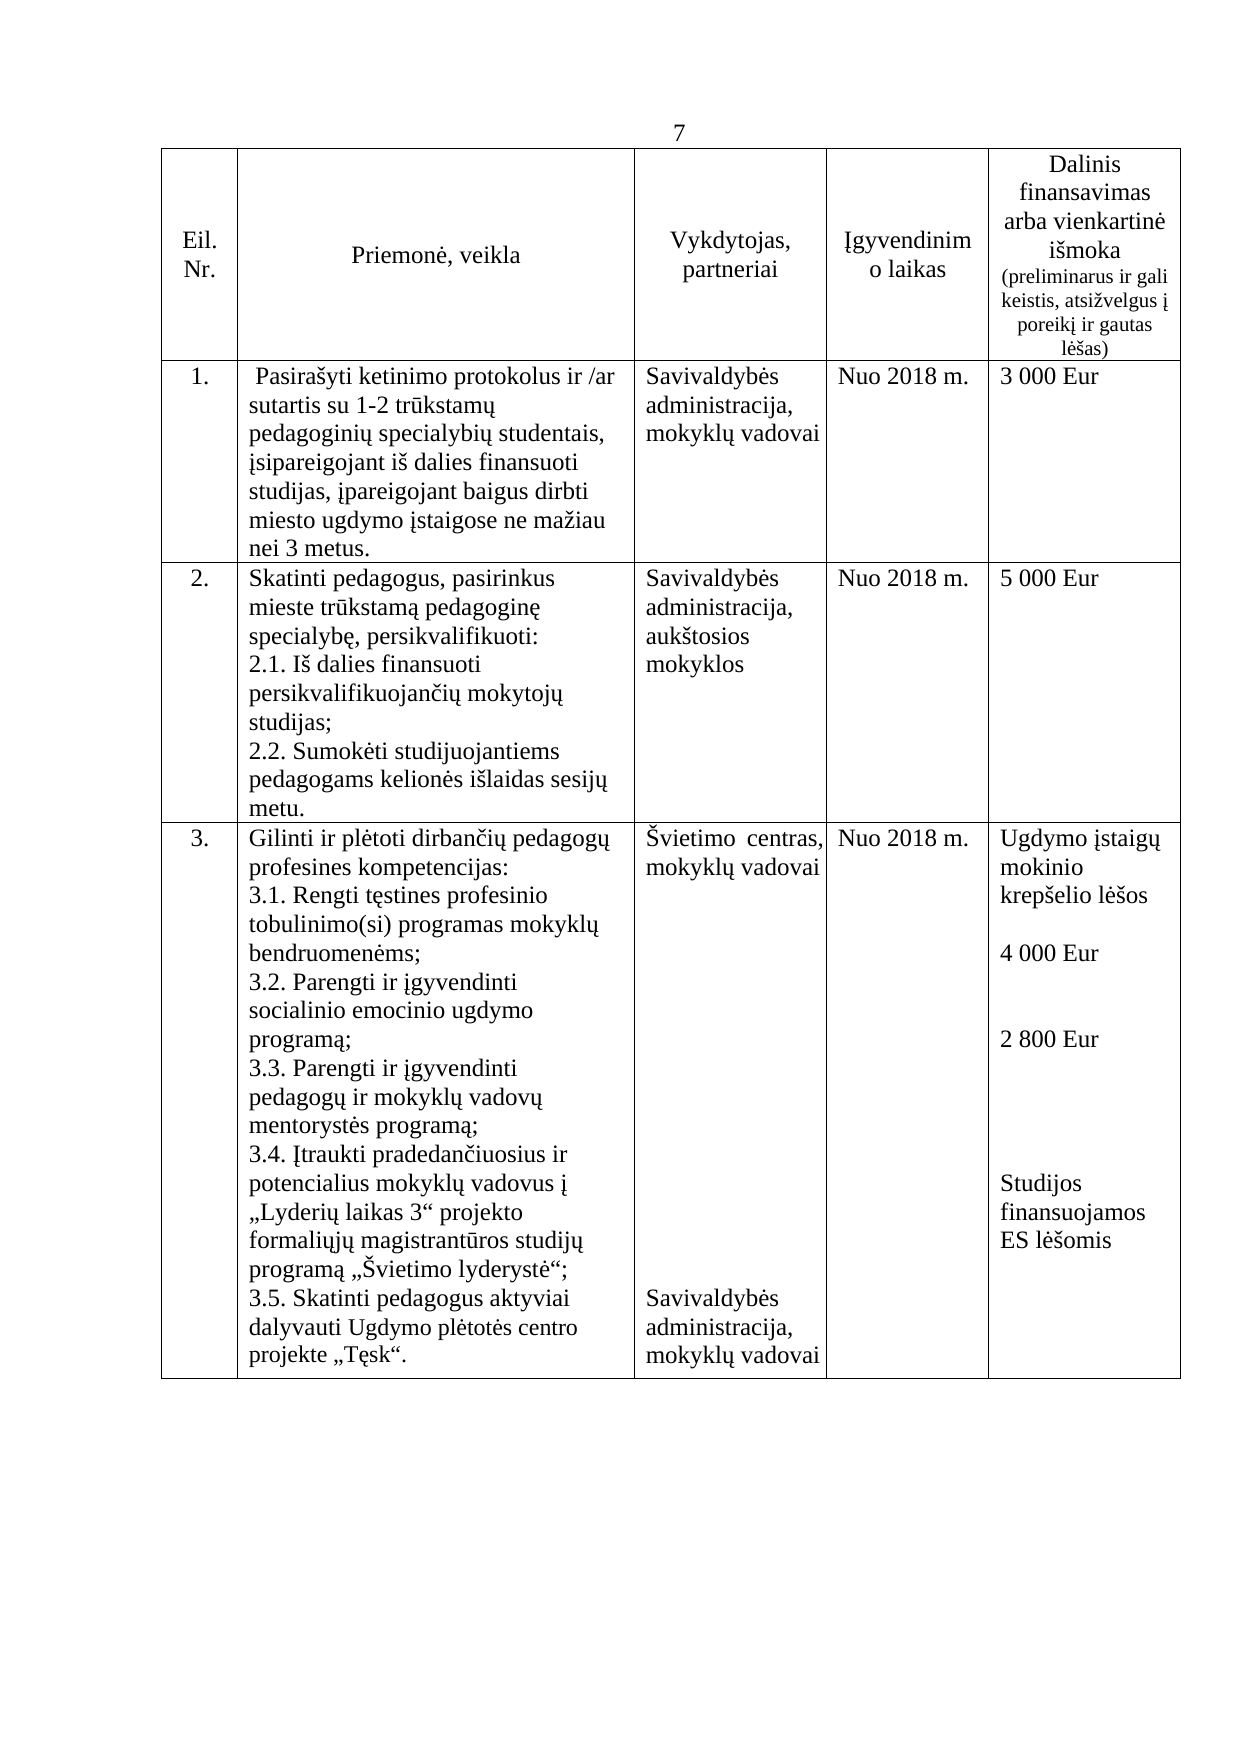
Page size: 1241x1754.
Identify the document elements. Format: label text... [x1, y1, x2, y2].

table_cell Nuo 2018 m. [827, 361, 988, 562]
table_cell 1. [162, 361, 237, 562]
table_header Įgyvendinimo laikas [827, 149, 988, 360]
table_cell 5 000 Eur [989, 563, 1180, 822]
table_cell Ugdymo įstaigų mokinio krepšelio lėšos 4 000 Eur 2 800 Eur Studijos finansuojamos ES lėšomis [989, 823, 1180, 1378]
table_header Dalinis finansavimas arba vienkartinė išmoka (preliminarus ir gali keistis, atsižvelgus į poreikį ir gautas lėšas) [989, 149, 1180, 360]
table_cell 3 000 Eur [989, 361, 1180, 562]
table_cell Gilinti ir plėtoti dirbančių pedagogų profesines kompetencijas: 3.1. Rengti tęstines profesinio tobulinimo(si) programas mokyklų bendruomenėms; 3.2. Parengti ir įgyvendinti socialinio emocinio ugdymo programą; 3.3. Parengti ir įgyvendinti pedagogų ir mokyklų vadovų mentorystės programą; 3.4. Įtraukti pradedančiuosius ir potencialius mokyklų vadovus į „Lyderių laikas 3“ projekto formaliųjų magistrantūros studijų programą „Švietimo lyderystė“; 3.5. Skatinti pedagogus aktyviai dalyvauti Ugdymo plėtotės centro projekte „Tęsk“. [238, 823, 634, 1378]
table_header Priemonė, veikla [238, 149, 634, 360]
table_header Vykdytojas, partneriai [635, 149, 826, 360]
table_header Eil. Nr. [162, 149, 237, 360]
table_cell 2. [162, 563, 237, 822]
table_cell 3. [162, 823, 237, 1378]
table_cell Nuo 2018 m. [827, 563, 988, 822]
table_cell Pasirašyti ketinimo protokolus ir /ar sutartis su 1-2 trūkstamų pedagoginių specialybių studentais, įsipareigojant iš dalies finansuoti studijas, įpareigojant baigus dirbti miesto ugdymo įstaigose ne mažiau nei 3 metus. [238, 361, 634, 562]
table_cell Skatinti pedagogus, pasirinkus mieste trūkstamą pedagoginę specialybę, persikvalifikuoti: 2.1. Iš dalies finansuoti persikvalifikuojančių mokytojų studijas; 2.2. Sumokėti studijuojantiems pedagogams kelionės išlaidas sesijų metu. [238, 563, 634, 822]
table_cell Savivaldybės administracija, aukštosios mokyklos [635, 563, 826, 822]
table_cell Švietimo centras, mokyklų vadovai Savivaldybės administracija, mokyklų vadovai [635, 823, 826, 1378]
table_cell Savivaldybės administracija, mokyklų vadovai [635, 361, 826, 562]
table_cell Nuo 2018 m. [827, 823, 988, 1378]
